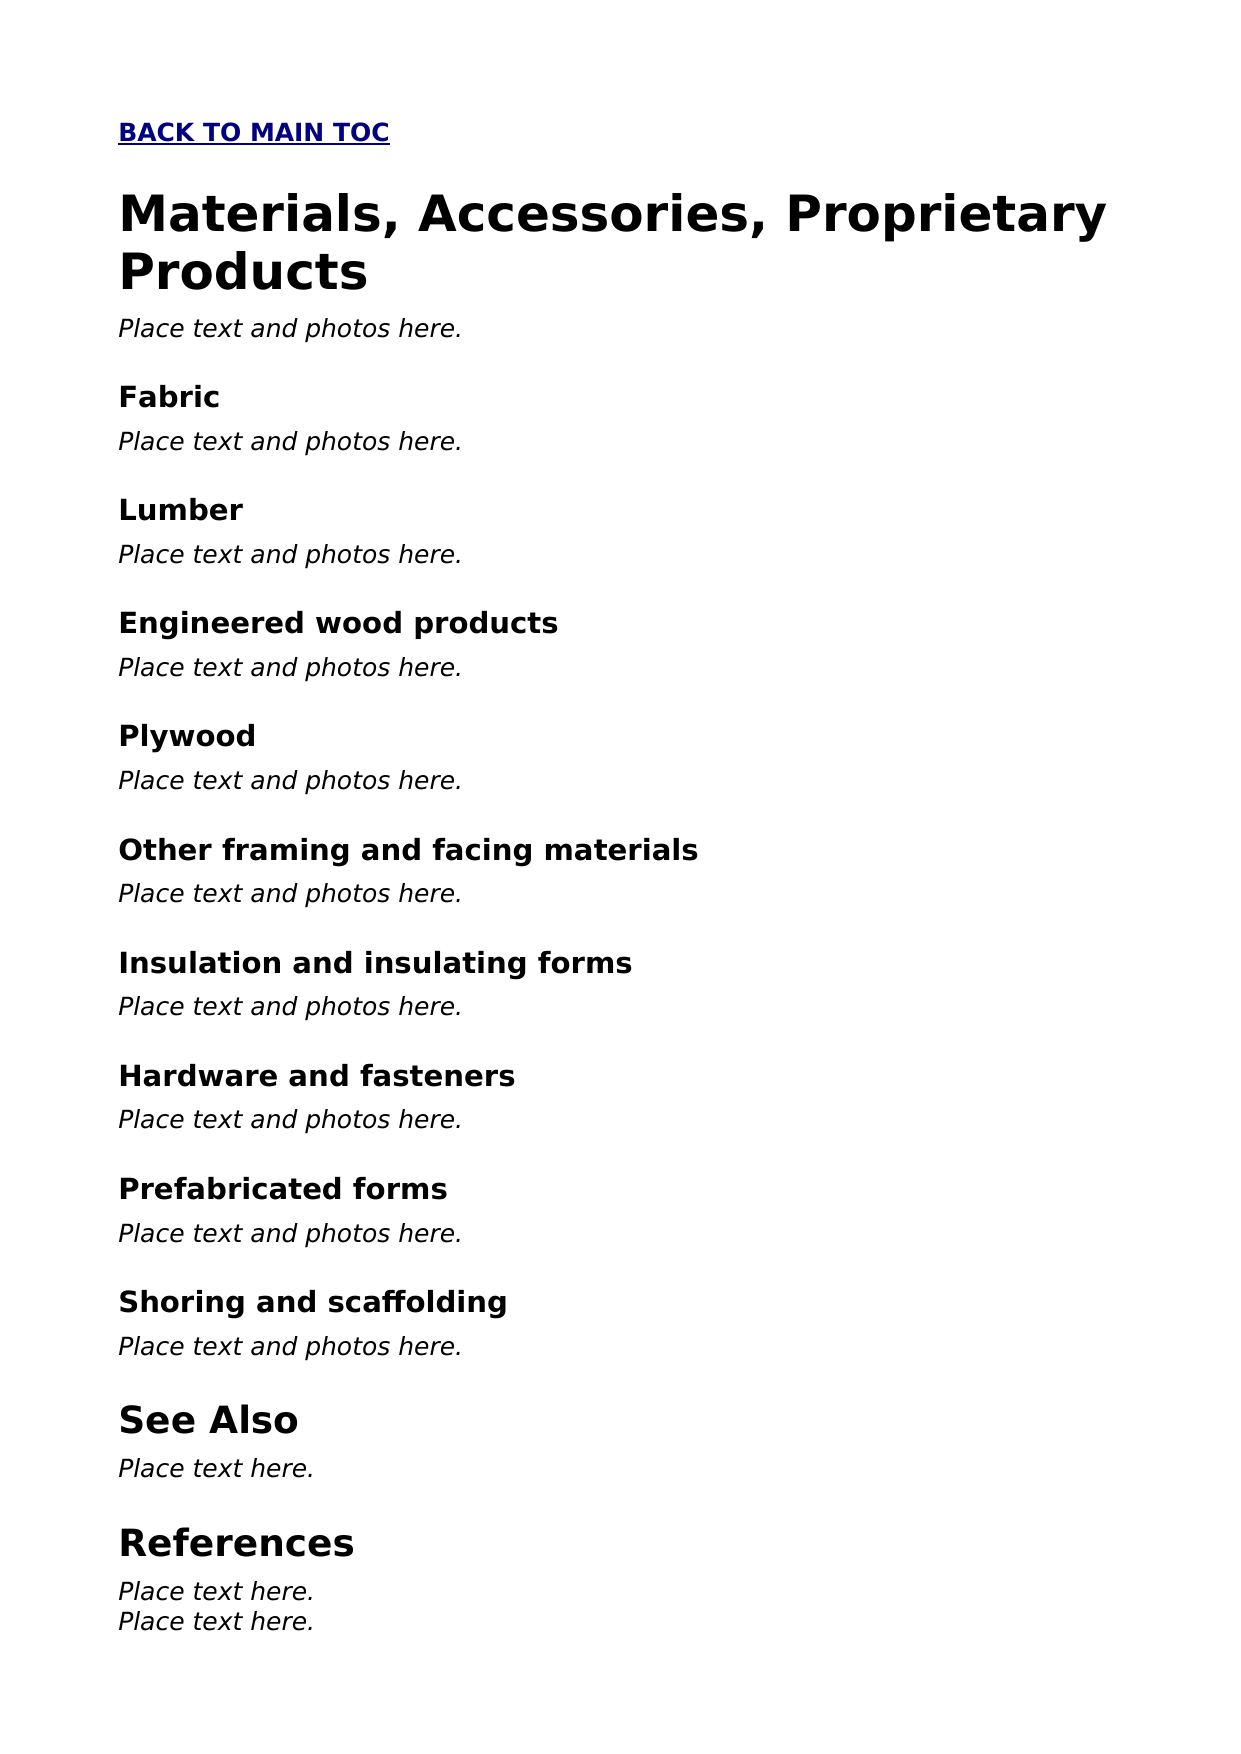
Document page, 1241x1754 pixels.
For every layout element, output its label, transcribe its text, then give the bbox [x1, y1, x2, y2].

text Place text and photos here. [118, 1332, 1122, 1361]
subtitle Shoring and scaffolding [118, 1285, 1122, 1319]
text Place text and photos here. [118, 879, 1122, 908]
text Place text and photos here. [118, 1106, 1122, 1135]
subtitle Prefabricated forms [118, 1172, 1122, 1206]
subtitle Lumber [118, 493, 1122, 527]
text Place text and photos here. [118, 766, 1122, 795]
subtitle Insulation and insulating forms [118, 946, 1122, 980]
text Place text and photos here. [118, 314, 1122, 343]
subtitle Materials, Accessories, Proprietary Products [118, 185, 1122, 301]
text Place text here. [118, 1455, 1122, 1484]
text Place text and photos here. [118, 540, 1122, 569]
subtitle See Also [118, 1398, 1122, 1442]
subtitle Engineered wood products [118, 607, 1122, 641]
subtitle Hardware and fasteners [118, 1059, 1122, 1093]
text Place text and photos here. [118, 992, 1122, 1022]
text Place text here. Place text here. [118, 1577, 1122, 1636]
subtitle Other framing and facing materials [118, 833, 1122, 867]
subtitle Plywood [118, 720, 1122, 754]
subtitle Fabric [118, 380, 1122, 414]
subtitle References [118, 1521, 1122, 1565]
text BACK TO MAIN TOC [118, 118, 1122, 147]
text Place text and photos here. [118, 427, 1122, 456]
text Place text and photos here. [118, 653, 1122, 682]
text Place text and photos here. [118, 1219, 1122, 1248]
